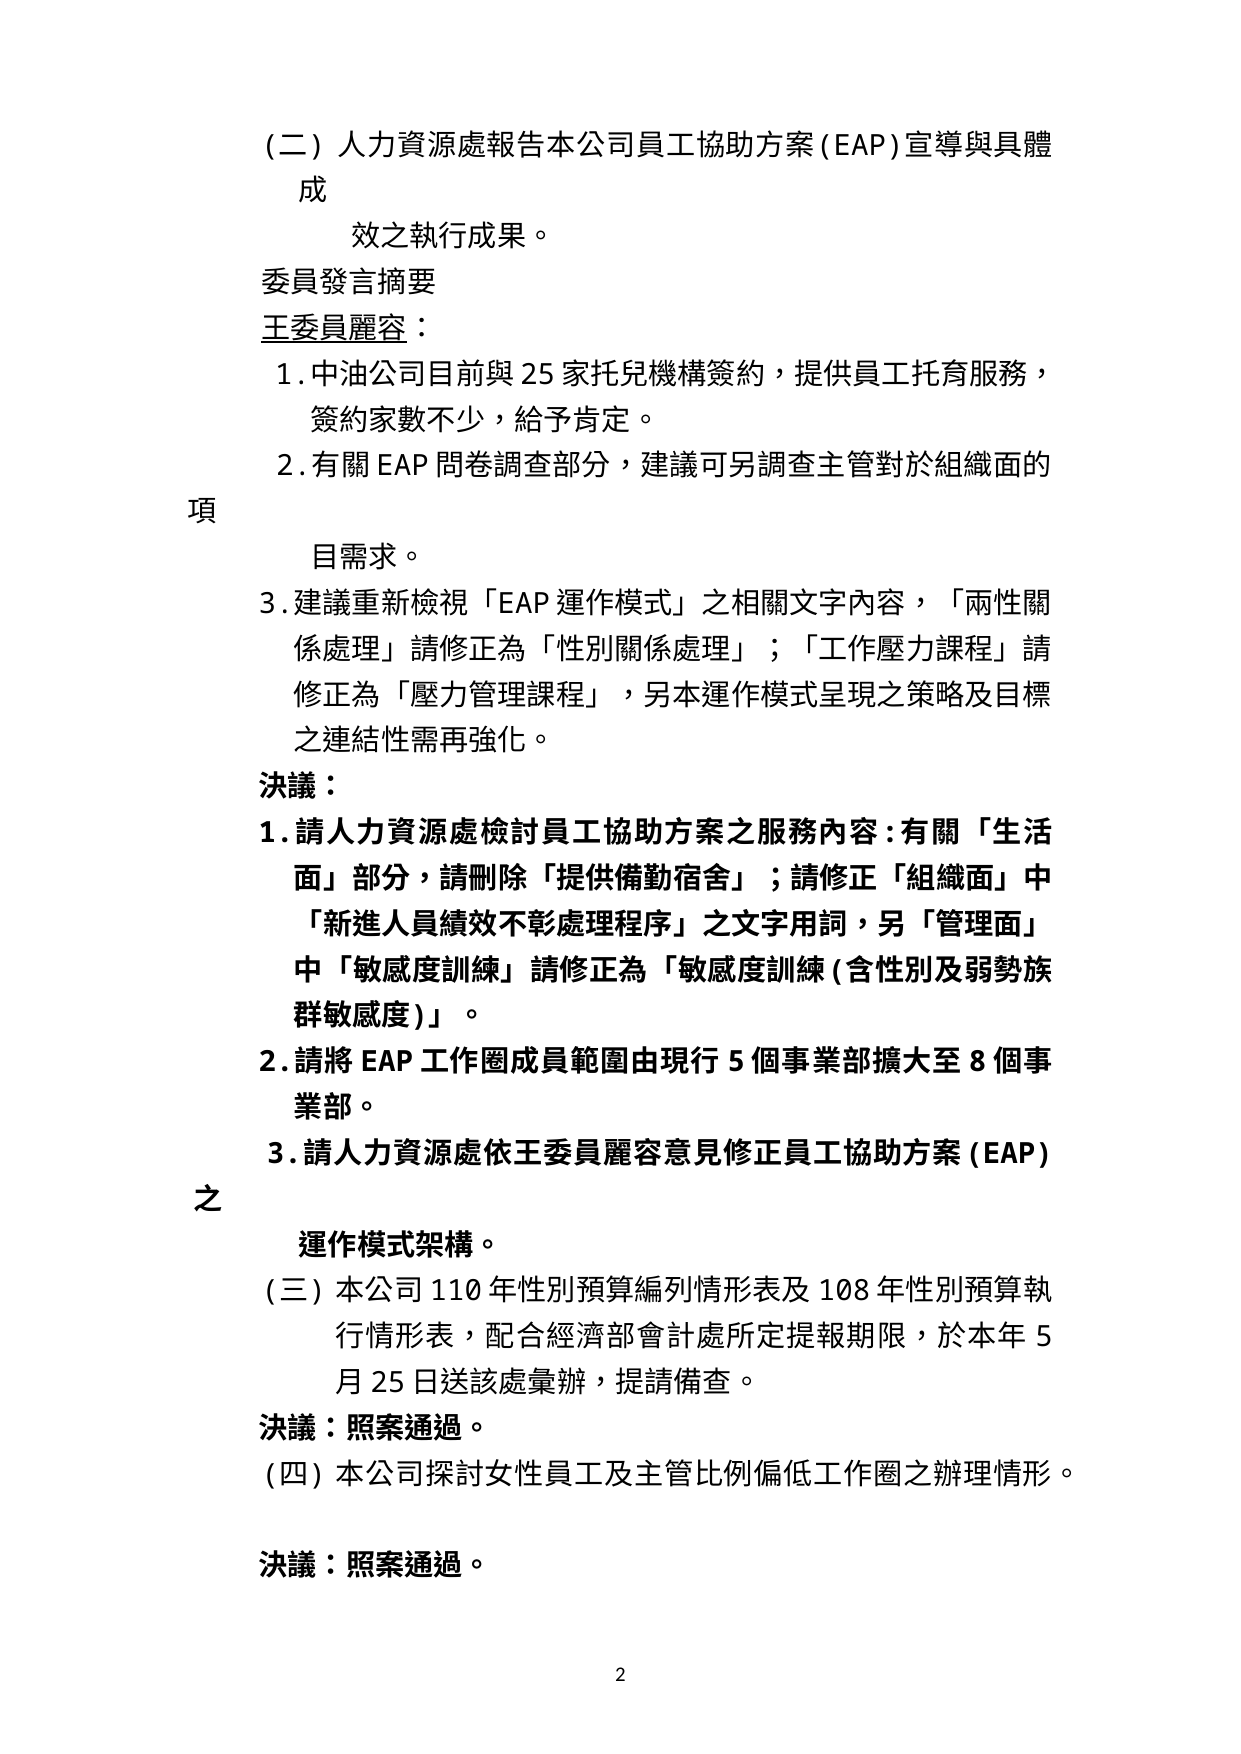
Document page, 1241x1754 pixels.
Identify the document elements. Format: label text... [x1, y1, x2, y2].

text 2.請將EAP工作圈成員範圍由現行5個事業部擴大至8個事業部。 [258, 1035, 1053, 1127]
text 1.中油公司目前與25家托兒機構簽約，提供員工托育服務， [187, 347, 1053, 393]
list 效之執行成果。 [261, 210, 1053, 256]
list 決議：照案通過。 [258, 1402, 1059, 1447]
text 決議： [258, 760, 1053, 806]
text 王委員麗容： [261, 302, 1053, 347]
text 委員發言摘要 [261, 256, 1053, 302]
text 3.請人力資源處依王委員麗容意見修正員工協助方案(EAP)之 [193, 1127, 1053, 1218]
text 運作模式架構。 [193, 1218, 1053, 1264]
list 本公司110年性別預算編列情形表及108年性別預算執行情形表，配合經濟部會計處所定提報期限，於本年5月25日送該處彙辦，提請備查。 [261, 1264, 1053, 1402]
text 係處理」請修正為「性別關係處理」；「工作壓力課程」請 [258, 622, 1053, 668]
list 決議：照案通過。 [258, 1539, 1059, 1585]
text 2.有關EAP問卷調查部分，建議可另調查主管對於組織面的項 [187, 439, 1053, 531]
text 1.請人力資源處檢討員工協助方案之服務內容:有關「生活面」部分，請刪除「提供備勤宿舍」；請修正「組織面」中「新進人員績效不彰處理程序」之文字用詞，另「管理面」中「敏感度訓練」請修正為「敏感度訓練(含性別及弱勢族群敏感度)」。 [258, 806, 1053, 1035]
text 3.建議重新檢視「EAP運作模式」之相關文字內容，「兩性關 [258, 577, 1053, 622]
text 簽約家數不少，給予肯定。 [187, 393, 1053, 439]
text 修正為「壓力管理課程」，另本運作模式呈現之策略及目標 [258, 668, 1053, 714]
text 之連結性需再強化。 [258, 714, 1053, 760]
text 目需求。 [187, 531, 1053, 577]
list 本公司探討女性員工及主管比例偏低工作圈之辦理情形。 [261, 1447, 1053, 1539]
list 人力資源處報告本公司員工協助方案(EAP)宣導與具體成 [261, 118, 1053, 210]
